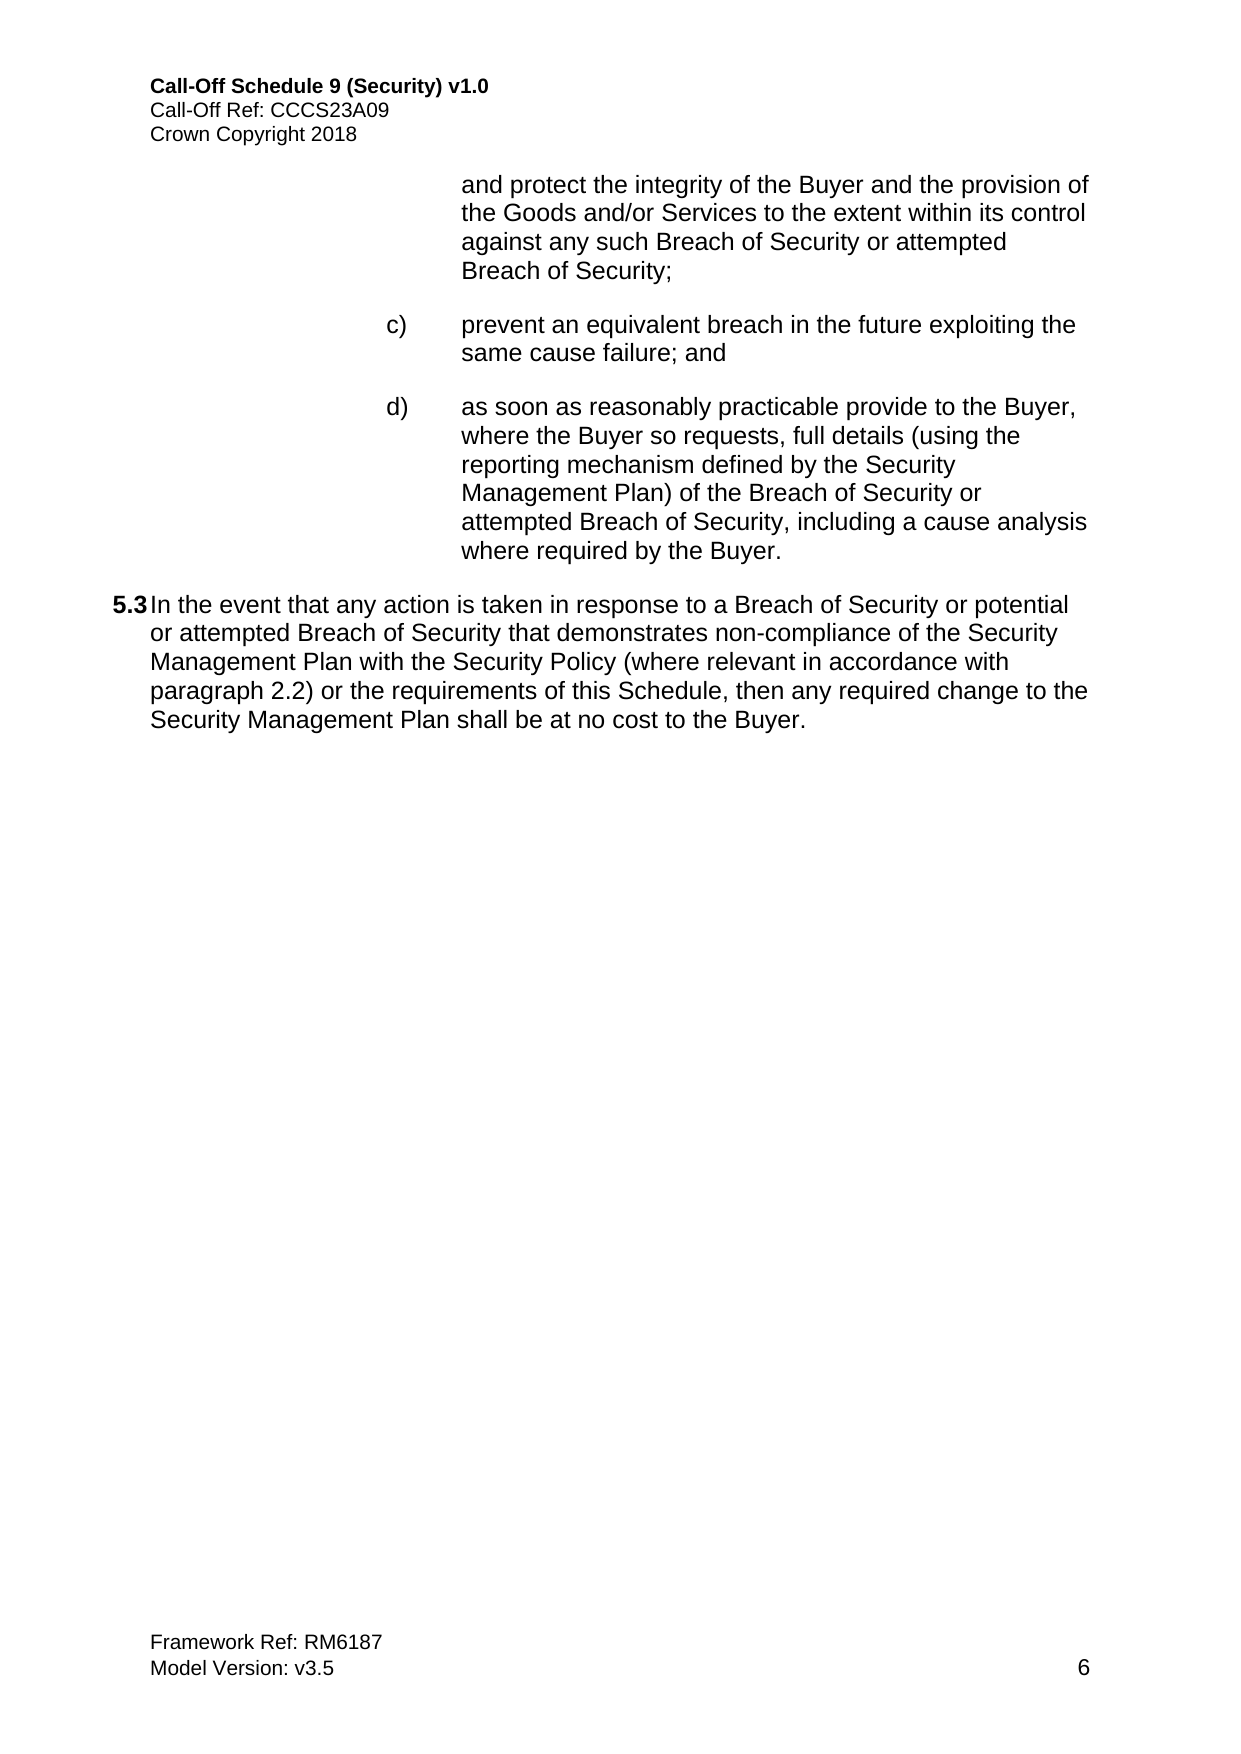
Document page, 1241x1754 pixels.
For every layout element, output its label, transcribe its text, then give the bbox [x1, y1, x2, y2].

list and protect the integrity of the Buyer and the provision of the Goods and/or Services to the extent within its control against any such Breach of Security or attempted Breach of Security; [386, 170, 1090, 285]
list In the event that any action is taken in response to a Breach of Security or potential or attempted Breach of Security that demonstrates non-compliance of the Security Management Plan with the Security Policy (where relevant in accordance with paragraph 2.2) or the requirements of this Schedule, then any required change to the Security Management Plan shall be at no cost to the Buyer. [112, 590, 1090, 733]
list prevent an equivalent breach in the future exploiting the same cause failure; and [386, 310, 1090, 367]
list as soon as reasonably practicable provide to the Buyer, where the Buyer so requests, full details (using the reporting mechanism defined by the Security Management Plan) of the Breach of Security or attempted Breach of Security, including a cause analysis where required by the Buyer. [386, 392, 1090, 565]
